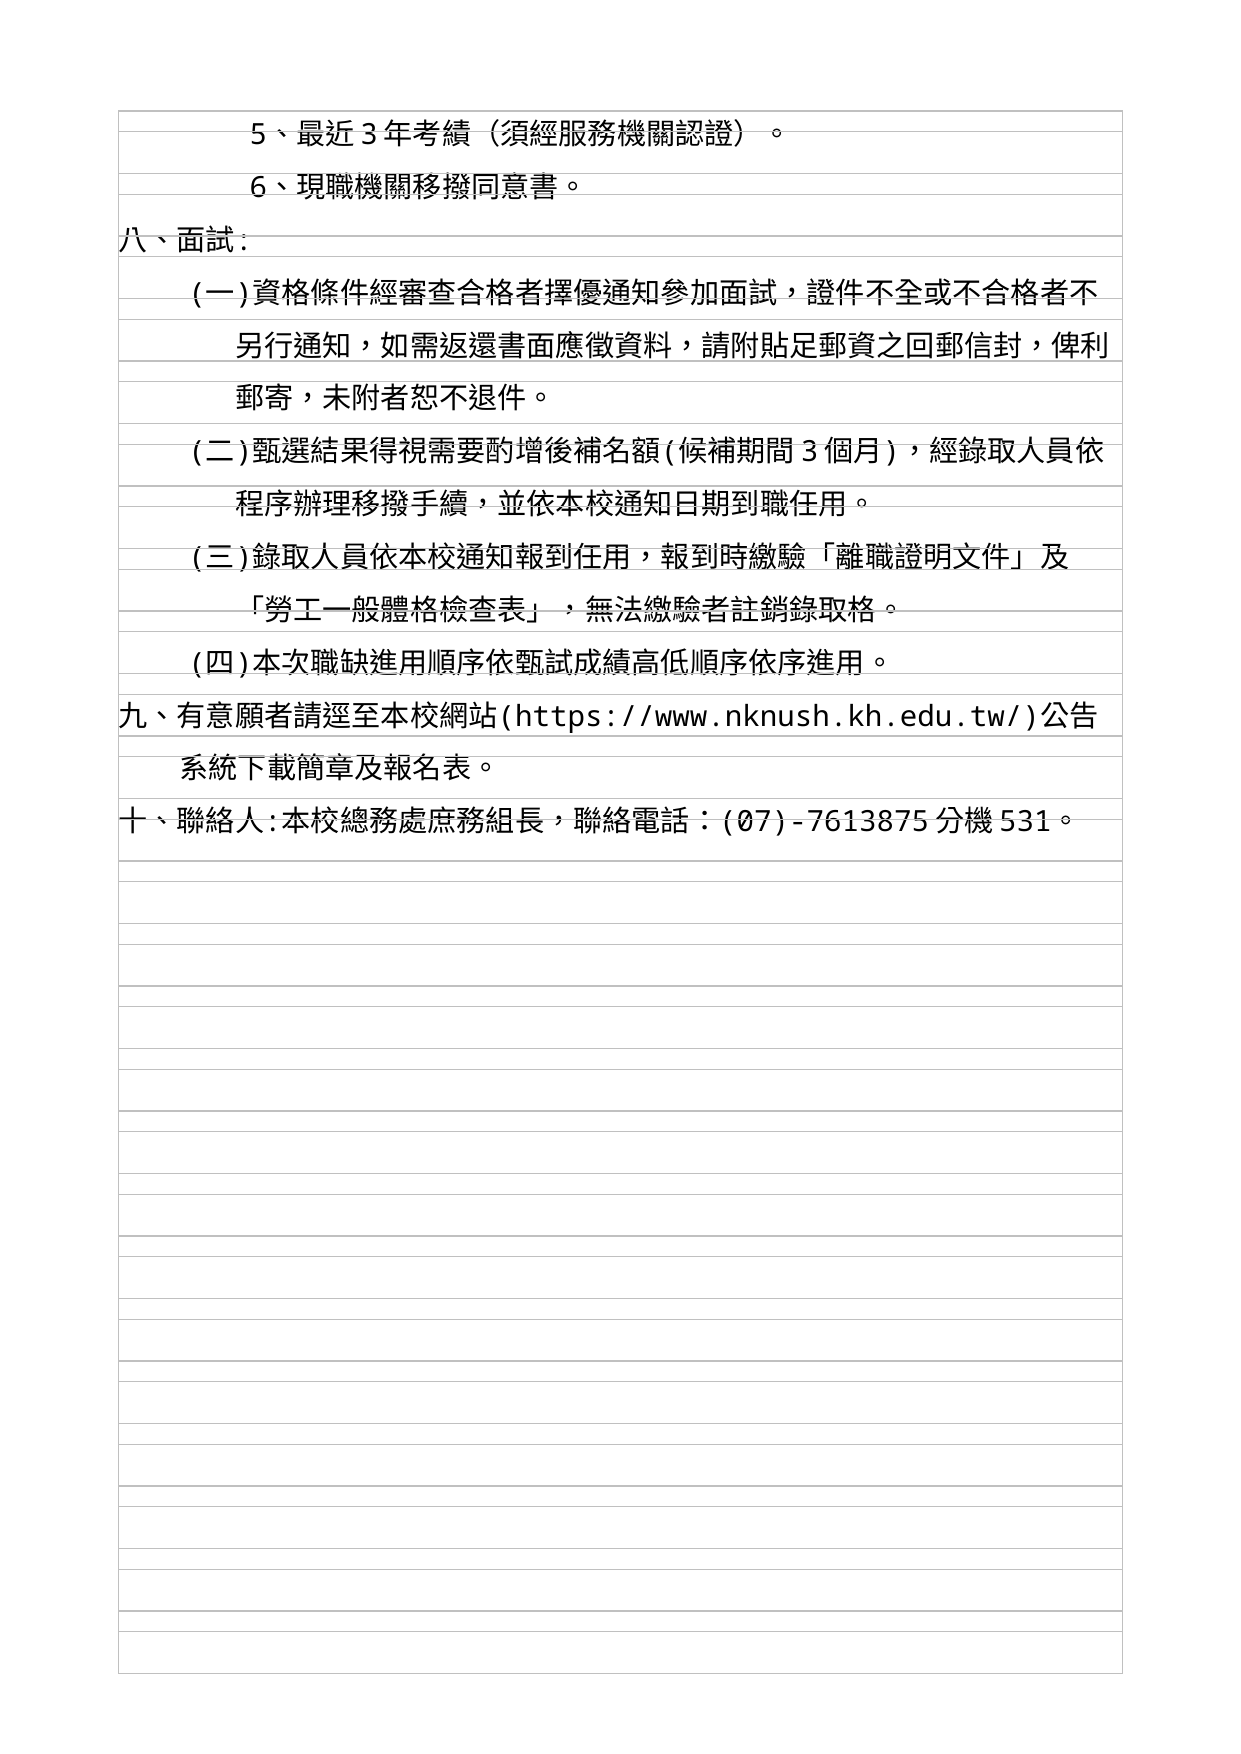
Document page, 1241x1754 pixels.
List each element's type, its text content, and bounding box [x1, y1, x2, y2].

text (一)資格條件經審查合格者擇優通知參加面試，證件不全或不合格者不另行通知，如需返還書面應徵資料，請附貼足郵資之回郵信封，俾利郵寄，未附者恕不退件。 [119, 299, 1122, 319]
text 6、現職機關移撥同意書。 [420, 174, 447, 194]
text (二)甄選結果得視需要酌增後補名額(候補期間3個月)，經錄取人員依程序辦理移撥手續，並依本校通知日期到職任用。 [119, 428, 1122, 444]
text (三)錄取人員依本校通知報到任用，報到時繳驗「離職證明文件」及「勞工一般體格檢查表」，無法繳驗者註銷錄取格。 [1059, 549, 1122, 569]
text (一)資格條件經審查合格者擇優通知參加面試，證件不全或不合格者不另行通知，如需返還書面應徵資料，請附貼足郵資之回郵信封，俾利郵寄，未附者恕不退件。 [119, 320, 1122, 360]
text (二)甄選結果得視需要酌增後補名額(候補期間3個月)，經錄取人員依程序辦理移撥手續，並依本校通知日期到職任用。 [119, 445, 1122, 485]
text [119, 737, 1122, 756]
text 十、聯絡人:本校總務處庶務組長，聯絡電話：(07)-7613875分機531。 [119, 799, 1122, 819]
text 6、現職機關移撥同意書。 [347, 174, 359, 194]
text 5、最近3年考績（須經服務機關認證）。 [249, 112, 1122, 131]
text 八、面試: [119, 216, 1122, 235]
text (三)錄取人員依本校通知報到任用，報到時繳驗「離職證明文件」及「勞工一般體格檢查表」，無法繳驗者註銷錄取格。 [119, 549, 196, 569]
text (三)錄取人員依本校通知報到任用，報到時繳驗「離職證明文件」及「勞工一般體格檢查表」，無法繳驗者註銷錄取格。 [119, 612, 1122, 629]
text 5、最近3年考績（須經服務機關認證）。 [249, 132, 1122, 153]
text 6、現職機關移撥同意書。 [498, 174, 1122, 194]
text [119, 674, 1122, 682]
text (三)錄取人員依本校通知報到任用，報到時繳驗「離職證明文件」及「勞工一般體格檢查表」，無法繳驗者註銷錄取格。 [119, 533, 1122, 548]
text 6、現職機關移撥同意書。 [374, 174, 386, 194]
text (二)甄選結果得視需要酌增後補名額(候補期間3個月)，經錄取人員依程序辦理移撥手續，並依本校通知日期到職任用。 [119, 487, 1122, 506]
text 系統下載簡章及報名表。 [119, 757, 1122, 787]
text 6、現職機關移撥同意書。 [476, 176, 495, 194]
text 6、現職機關移撥同意書。 [249, 195, 1122, 206]
text 6、現職機關移撥同意書。 [249, 163, 1122, 173]
text 八、面試: [119, 237, 1122, 256]
text (一)資格條件經審查合格者擇優通知參加面試，證件不全或不合格者不另行通知，如需返還書面應徵資料，請附貼足郵資之回郵信封，俾利郵寄，未附者恕不退件。 [119, 382, 1122, 417]
text 九、有意願者請逕至本校網站(https://www.nknush.kh.edu.tw/)公告 [119, 695, 1122, 735]
text (三)錄取人員依本校通知報到任用，報到時繳驗「離職證明文件」及「勞工一般體格檢查表」，無法繳驗者註銷錄取格。 [786, 549, 842, 569]
text (四)本次職缺進用順序依甄試成績高低順序依序進用。 [119, 639, 1122, 673]
text 6、現職機關移撥同意書。 [453, 174, 474, 194]
text 6、現職機關移撥同意書。 [360, 174, 372, 194]
text 6、現職機關移撥同意書。 [334, 174, 347, 194]
text (三)錄取人員依本校通知報到任用，報到時繳驗「離職證明文件」及「勞工一般體格檢查表」，無法繳驗者註銷錄取格。 [119, 570, 1122, 610]
text 十、聯絡人:本校總務處庶務組長，聯絡電話：(07)-7613875分機531。 [119, 820, 1122, 840]
text (一)資格條件經審查合格者擇優通知參加面試，證件不全或不合格者不另行通知，如需返還書面應徵資料，請附貼足郵資之回郵信封，俾利郵寄，未附者恕不退件。 [119, 362, 1122, 381]
text (一)資格條件經審查合格者擇優通知參加面試，證件不全或不合格者不另行通知，如需返還書面應徵資料，請附貼足郵資之回郵信封，俾利郵寄，未附者恕不退件。 [119, 269, 1122, 298]
text (二)甄選結果得視需要酌增後補名額(候補期間3個月)，經錄取人員依程序辦理移撥手續，並依本校通知日期到職任用。 [119, 507, 1122, 523]
text 6、現職機關移撥同意書。 [249, 174, 301, 194]
